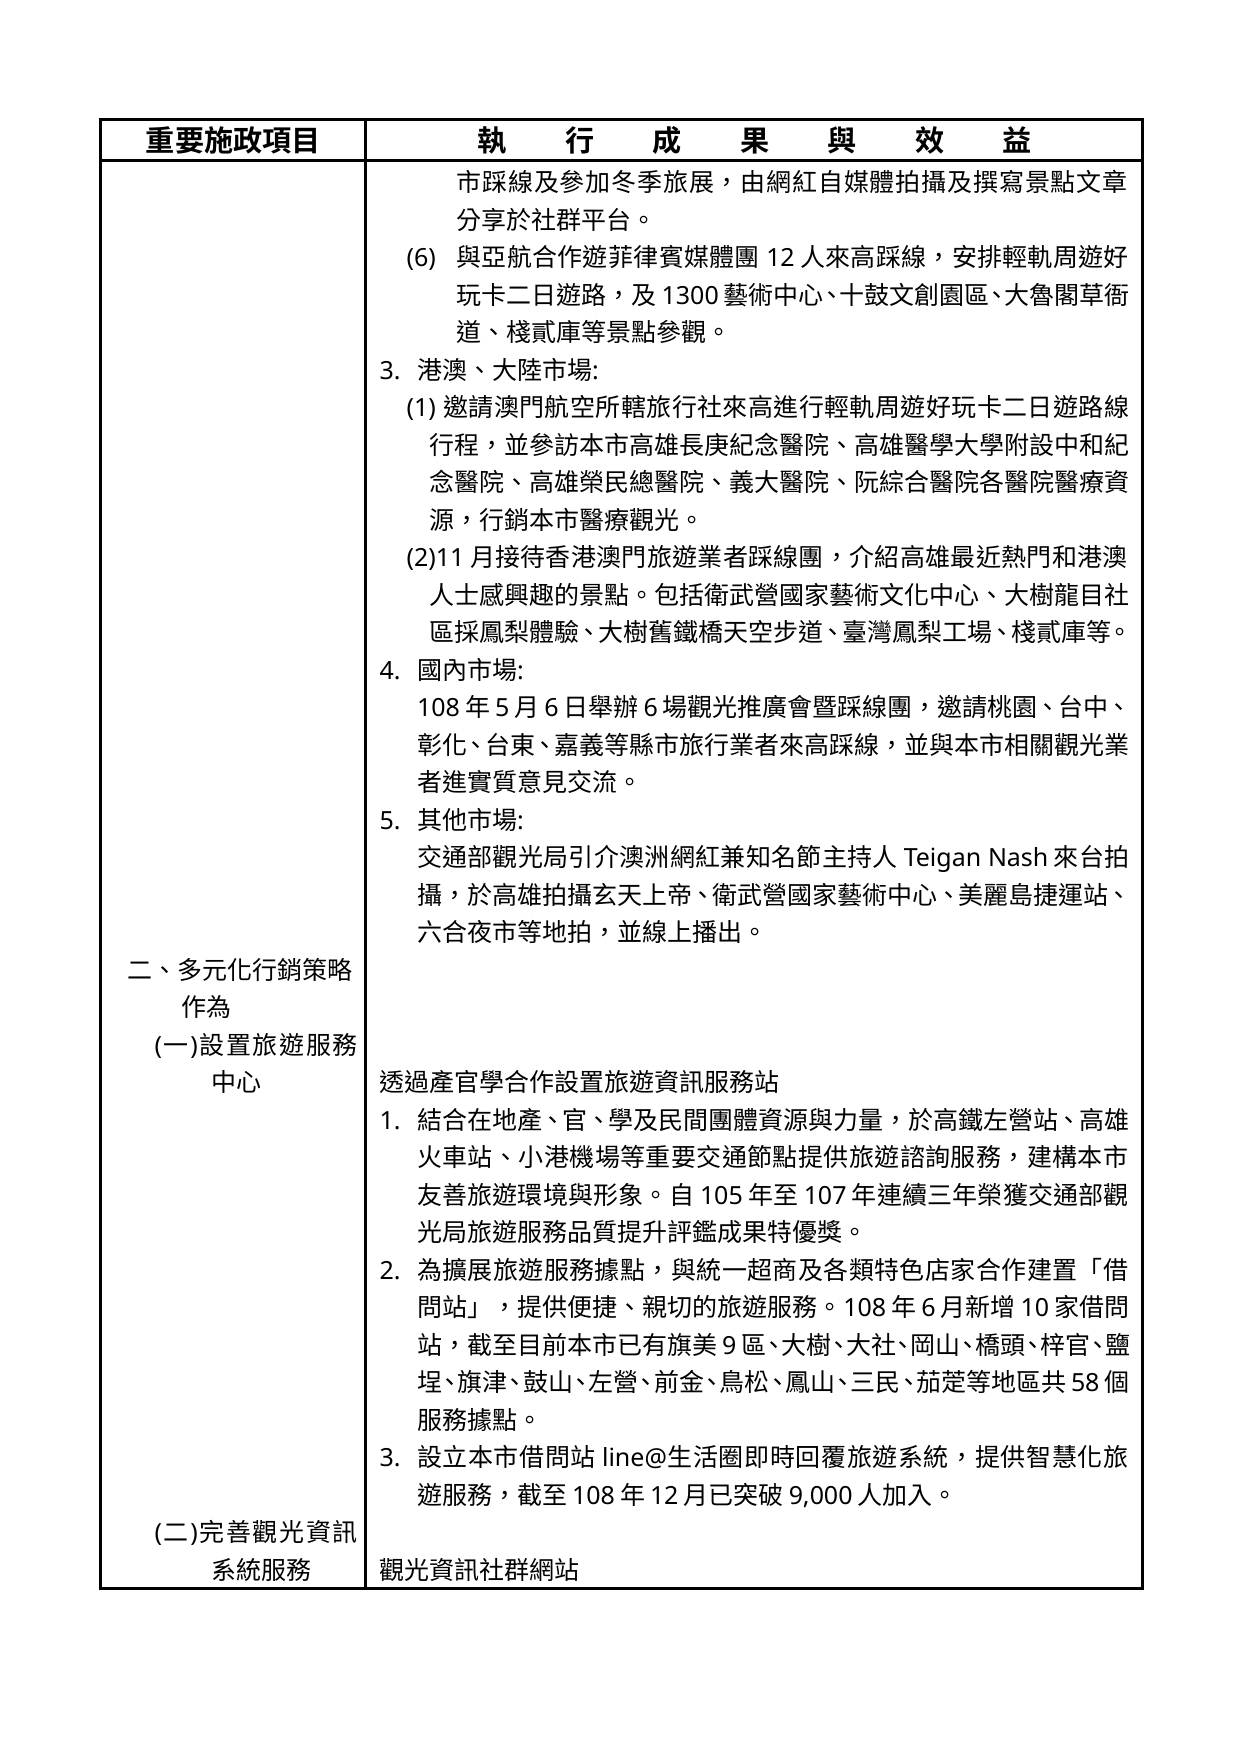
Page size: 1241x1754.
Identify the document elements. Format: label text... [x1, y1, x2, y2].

table_header 執 行 成 果 與 效 益 [367, 121, 1141, 159]
table_cell 市踩線及參加冬季旅展，由網紅自媒體拍攝及撰寫景點文章分享於社群平台。 與亞航合作遊菲律賓媒體團12人來高踩線，安排輕軌周遊好玩卡二日遊路，及1300藝術中心、十鼓文創園區、大魯閣草衙道、棧貳庫等景點參觀。 港澳、大陸市場: (1) 邀請澳門航空所轄旅行社來高進行輕軌周遊好玩卡二日遊路線行程，並參訪本市高雄長庚紀念醫院、高雄醫學大學附設中和紀念醫院、高雄榮民總醫院、義大醫院、阮綜合醫院各醫院醫療資源，行銷本市醫療觀光。 (2)11月接待香港澳門旅遊業者踩線團，介紹高雄最近熱門和港澳人士感興趣的景點。包括衛武營國家藝術文化中心、大樹龍目社區採鳳梨體驗、大樹舊鐵橋天空步道、臺灣鳳梨工場、棧貳庫等。 國內市場: 108年5月6日舉辦6場觀光推廣會暨踩線團，邀請桃園、台中、彰化、台東、嘉義等縣市旅行業者來高踩線，並與本市相關觀光業者進實質意見交流。 其他市場: 交通部觀光局引介澳洲網紅兼知名節主持人Teigan Nash來台拍攝，於高雄拍攝玄天上帝、衛武營國家藝術中心、美麗島捷運站、六合夜市等地拍，並線上播出。 透過產官學合作設置旅遊資訊服務站 結合在地產、官、學及民間團體資源與力量，於高鐵左營站、高雄火車站、小港機場等重要交通節點提供旅遊諮詢服務，建構本市友善旅遊環境與形象。自105年至107年連續三年榮獲交通部觀光局旅遊服務品質提升評鑑成果特優獎。 為擴展旅遊服務據點，與統一超商及各類特色店家合作建置「借問站」，提供便捷、親切的旅遊服務。108年6月新增10家借問站，截至目前本市已有旗美9區、大樹、大社、岡山、橋頭、梓官、鹽埕、旗津、鼓山、左營、前金、鳥松、鳳山、三民、茄萣等地區共58個服務據點。 設立本市借問站line@生活圈即時回覆旅遊系統，提供智慧化旅遊服務，截至108年12月已突破9,000人加入。 觀光資訊社群網站 [367, 162, 1141, 1587]
table_header 重要施政項目 [102, 121, 364, 159]
table_cell 二、多元化行銷策略作為 (一)設置旅遊服務中心 (二)完善觀光資訊系統服務 [102, 162, 364, 1587]
